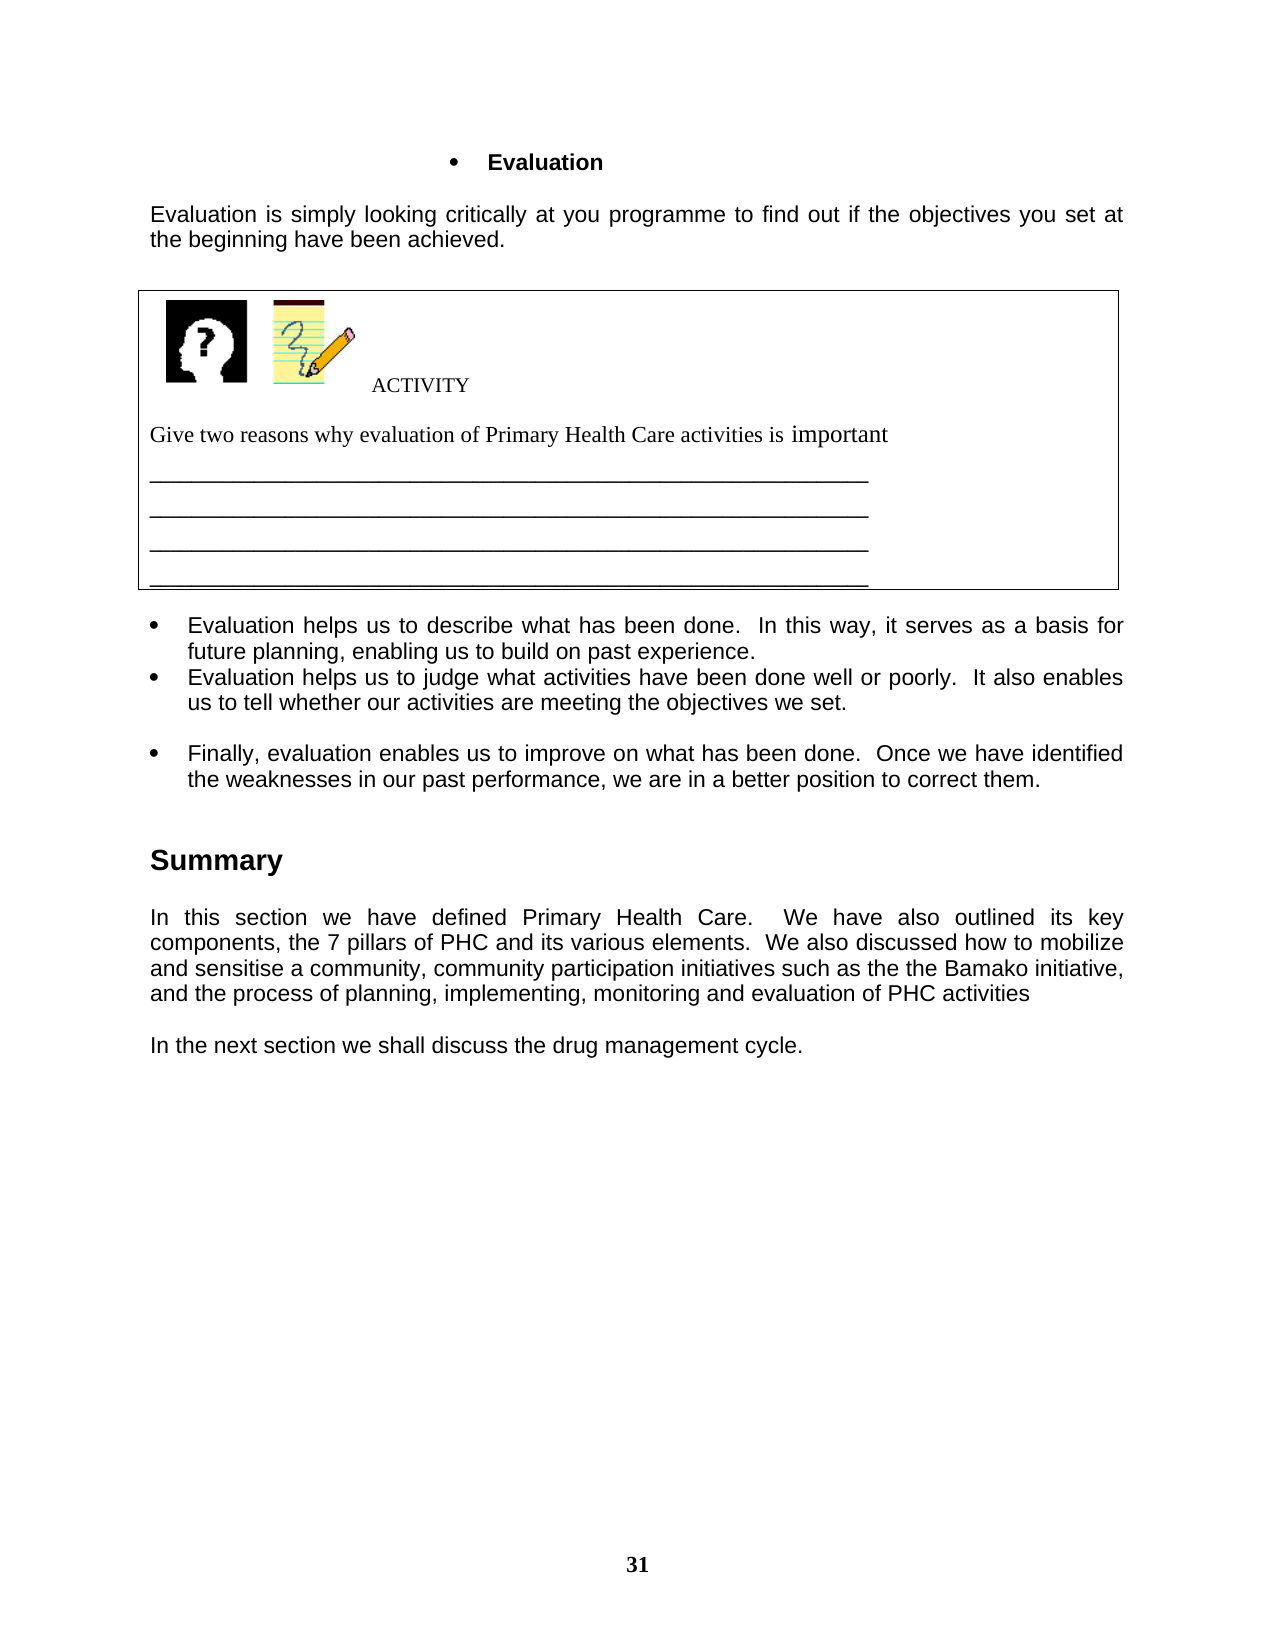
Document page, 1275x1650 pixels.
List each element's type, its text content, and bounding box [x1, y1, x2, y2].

list Evaluation [450, 150, 1125, 176]
list Evaluation helps us to judge what activities have been done well or poorly. It also enables us to tell whether our activities are meeting the objectives we set. [150, 664, 1125, 716]
table_header ACTIVITY Give two reasons why evaluation of Primary Health Care activities is important _____________________________________________________________________ _____________________________________________________________________ _____________________________________________________________________ _____________________________________________________________________ [139, 291, 1118, 589]
list Finally, evaluation enables us to improve on what has been done. Once we have identified the weaknesses in our past performance, we are in a better position to correct them. [150, 741, 1125, 792]
text In the next section we shall discuss the drug management cycle. [150, 1032, 1125, 1058]
list Evaluation helps us to describe what has been done. In this way, it serves as a basis for future planning, enabling us to build on past experience. [150, 613, 1125, 664]
subtitle Summary [150, 844, 1125, 876]
picture [166, 300, 355, 384]
text Evaluation is simply looking critically at you programme to find out if the objectives you set at the beginning have been achieved. [150, 201, 1125, 252]
text In this section we have defined Primary Health Care. We have also outlined its key components, the 7 pillars of PHC and its various elements. We also discussed how to mobilize and sensitise a community, community participation initiatives such as the the Bamako initiative, and the process of planning, implementing, monitoring and evaluation of PHC activities [150, 904, 1125, 1007]
